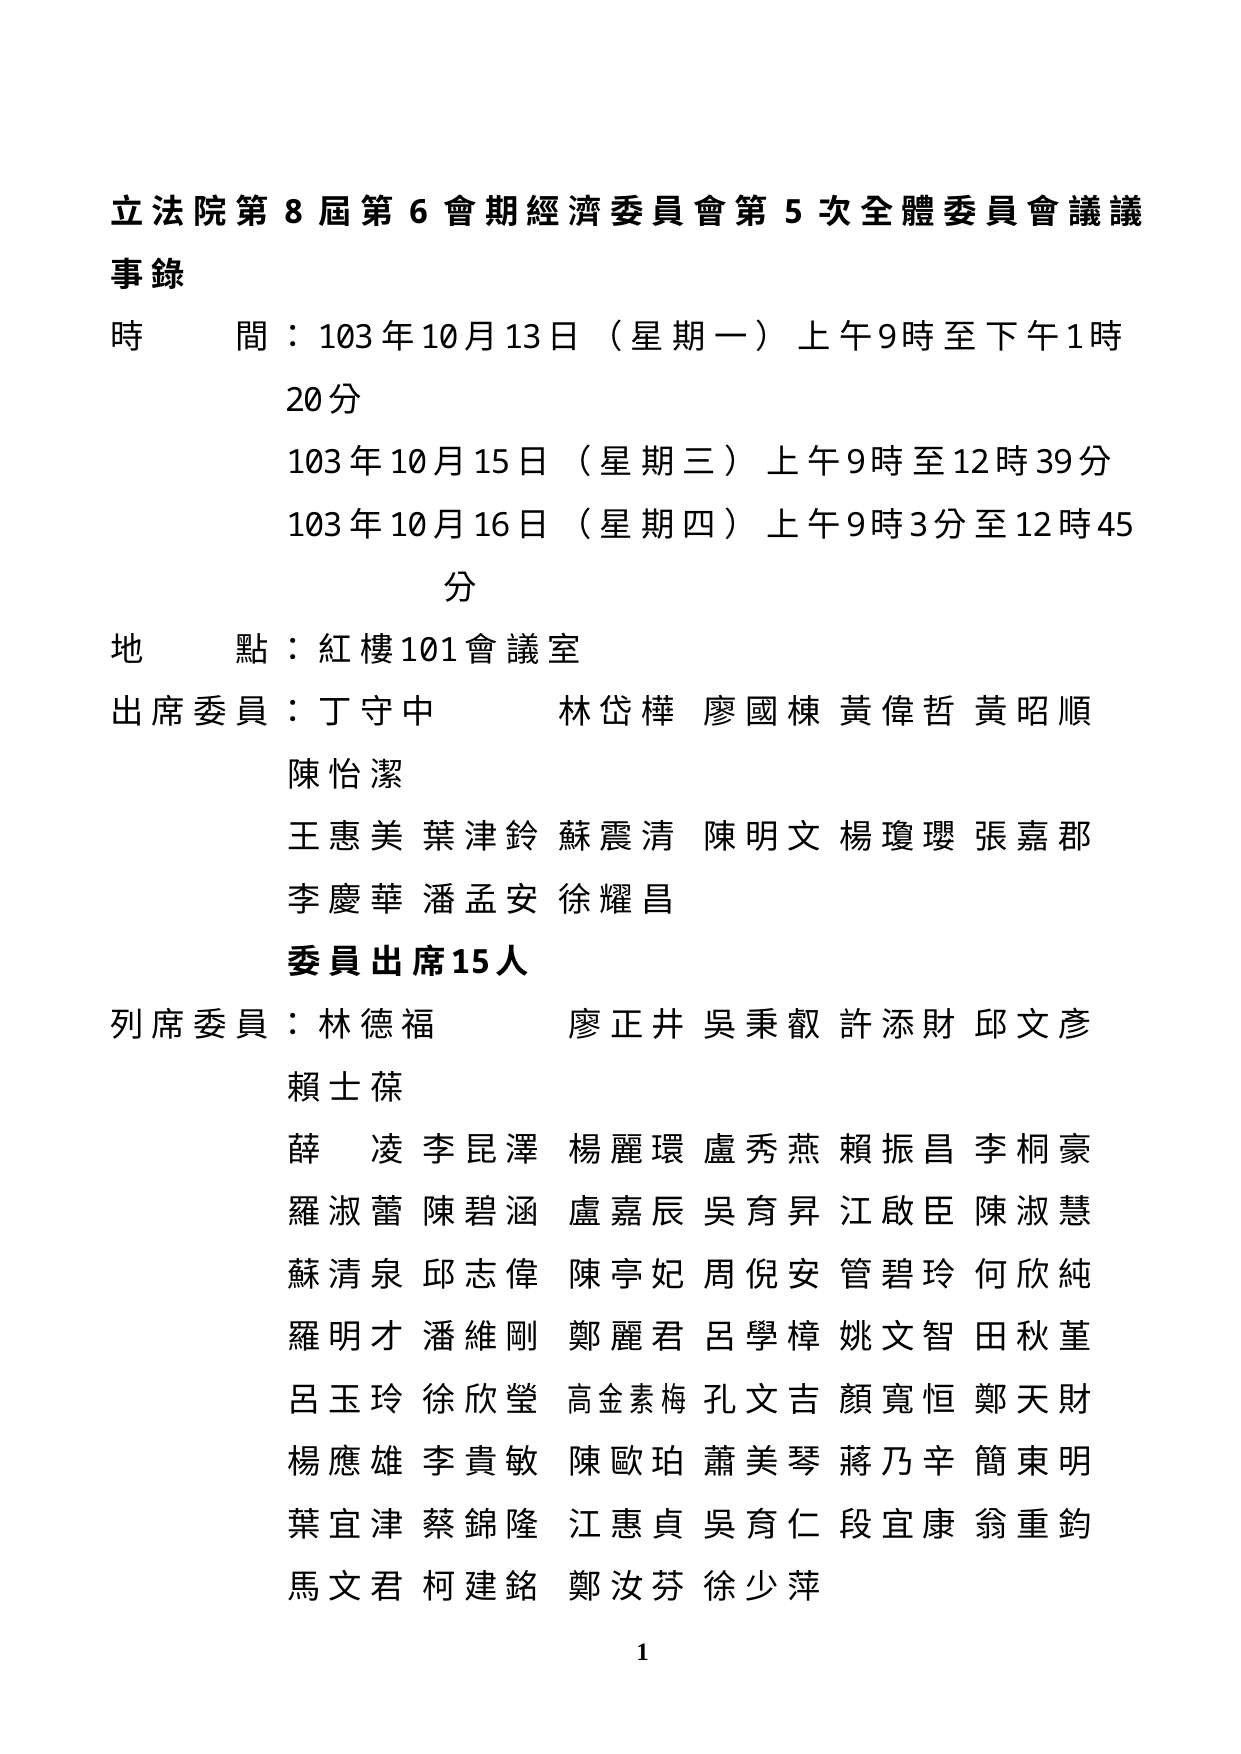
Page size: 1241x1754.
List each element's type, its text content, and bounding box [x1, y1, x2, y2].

text 立法院第8屆第6會期經濟委員會第5次全體委員會議議事錄 [106, 168, 1179, 293]
text 出席委員：丁守中 林岱樺 廖國棟 黃偉哲 黃昭順 陳怡潔 王惠美 葉津鈴 蘇震清 陳明文 楊瓊瓔 張嘉郡 李慶華 潘孟安 徐耀昌 委員出席15人 [106, 668, 1144, 980]
text 103年10月15日（星期三）上午9時至12時39分 [279, 418, 1135, 480]
text 103年10月16日（星期四）上午9時3分至12時45分 [279, 480, 1135, 605]
text 地 點：紅樓101會議室 [106, 605, 1179, 668]
text 時 間：103年10月13日（星期一）上午9時至下午1時20分 [106, 293, 1135, 418]
text 列席委員：林德福 廖正井 吳秉叡 許添財 邱文彥 賴士葆 薛 凌 李昆澤 楊麗環 盧秀燕 賴振昌 李桐豪 羅淑蕾 陳碧涵 盧嘉辰 吳育昇 江啟臣 陳淑慧 蘇清泉 邱志偉 陳亭妃 周倪安 管碧玲 何欣純 羅明才 潘維剛 鄭麗君 呂學樟 姚文智 田秋堇 呂玉玲 徐欣瑩 高金素梅 孔文吉 顏寬恒 鄭天財 楊應雄 李貴敏 陳歐珀 蕭美琴 蔣乃辛 簡東明 葉宜津 蔡錦隆 江惠貞 吳育仁 段宜康 翁重鈞 馬文君 柯建銘 鄭汝芬 徐少萍 [106, 980, 1144, 1605]
